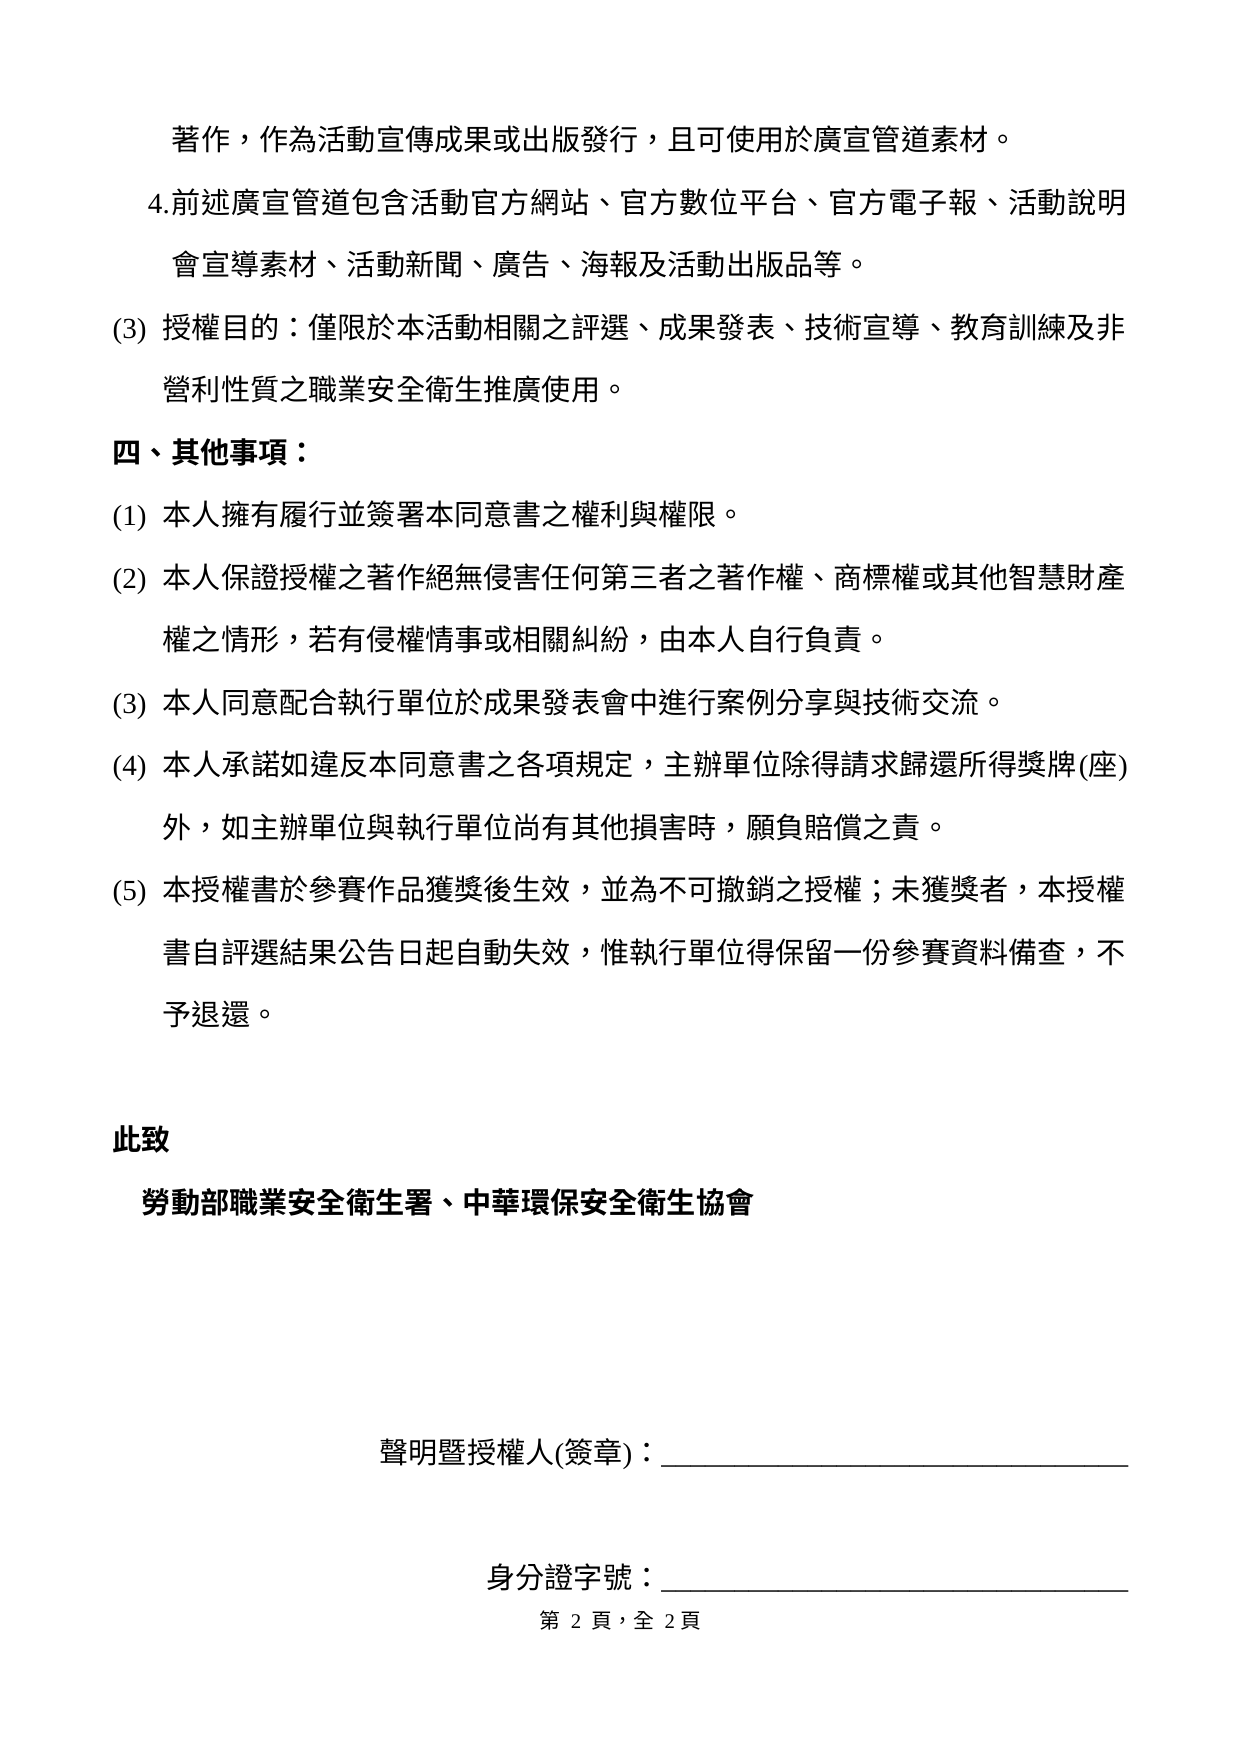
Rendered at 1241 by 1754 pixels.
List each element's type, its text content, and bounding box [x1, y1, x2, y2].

text 勞動部職業安全衛生署、中華環保安全衛生協會 [112, 1159, 1128, 1221]
list 本人保證授權之著作絕無侵害任何第三者之著作權、商標權或其他智慧財產權之情形，若有侵權情事或相關糾紛，由本人自行負責。 [112, 534, 1128, 659]
list 本人同意配合執行單位於成果發表會中進行案例分享與技術交流。 [112, 659, 1128, 721]
text 四、其他事項： [112, 409, 1128, 471]
list 著作，作為活動宣傳成果或出版發行，且可使用於廣宣管道素材。 [148, 96, 1128, 159]
list 本授權書於參賽作品獲獎後生效，並為不可撤銷之授權；未獲獎者，本授權書自評選結果公告日起自動失效，惟執行單位得保留一份參賽資料備查，不予退還。 [112, 846, 1128, 1034]
list 前述廣宣管道包含活動官方網站、官方數位平台、官方電子報、活動說明會宣導素材、活動新聞、廣告、海報及活動出版品等。 [148, 159, 1128, 284]
text 身分證字號：________________________________ [112, 1534, 1128, 1596]
text 聲明暨授權人(簽章)：________________________________ [112, 1409, 1128, 1471]
text 此致 [112, 1096, 1128, 1159]
list 本人擁有履行並簽署本同意書之權利與權限。 [112, 471, 1128, 534]
list 授權目的：僅限於本活動相關之評選、成果發表、技術宣導、教育訓練及非營利性質之職業安全衛生推廣使用。 [112, 284, 1128, 409]
list 本人承諾如違反本同意書之各項規定，主辦單位除得請求歸還所得獎牌(座)外，如主辦單位與執行單位尚有其他損害時，願負賠償之責。 [112, 721, 1128, 846]
